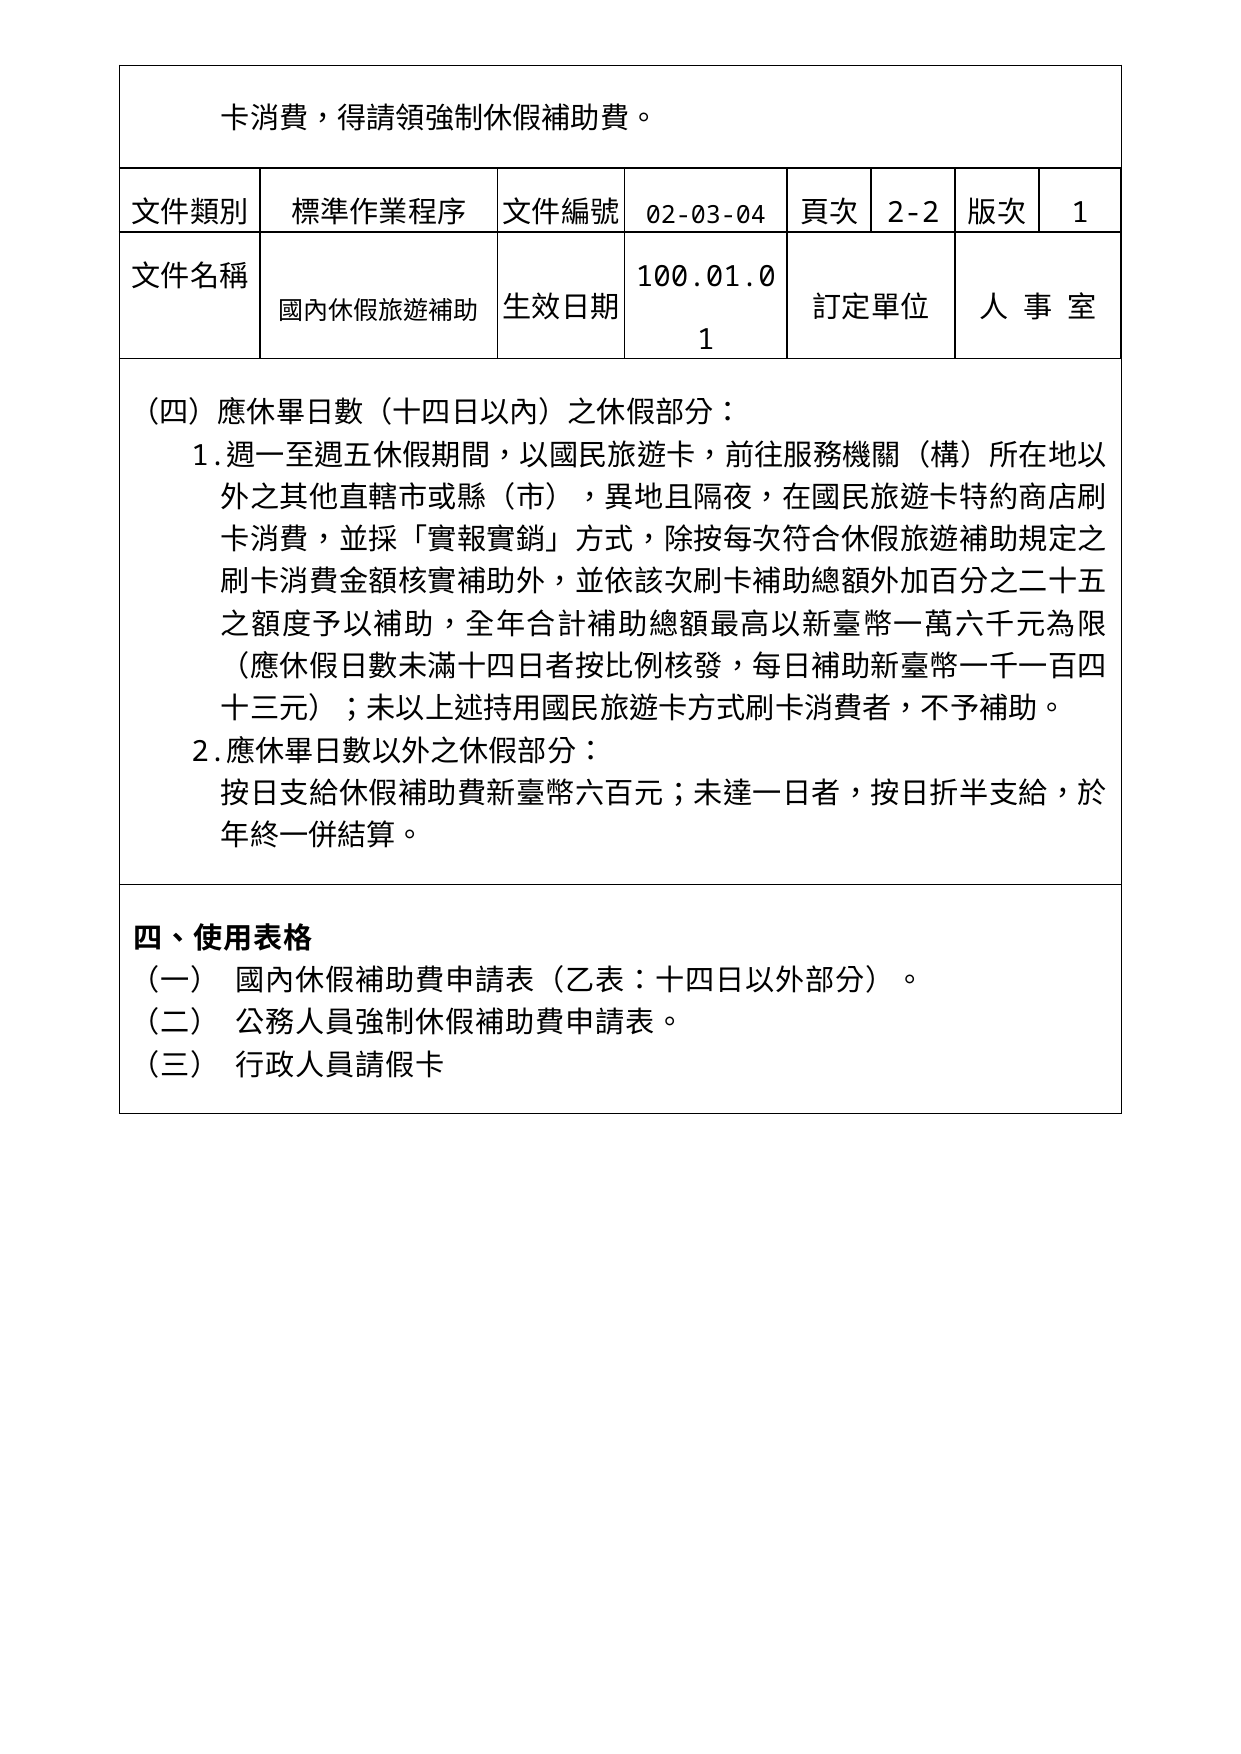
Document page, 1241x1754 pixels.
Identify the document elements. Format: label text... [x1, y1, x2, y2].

table_cell 訂定單位 [788, 233, 954, 358]
table_cell 2-2 [872, 169, 954, 231]
table_cell 1 [1040, 169, 1120, 231]
table_cell 頁次 [788, 169, 870, 231]
table_cell 四、使用表格 （一） 國內休假補助費申請表（乙表：十四日以外部分）。 （二） 公務人員強制休假補助費申請表。 （三） 行政人員請假卡 [120, 885, 1121, 1113]
table_cell 標準作業程序 [261, 169, 497, 231]
table_cell 卡消費，得請領強制休假補助費。 [120, 66, 1121, 167]
table_cell 生效日期 [498, 233, 624, 358]
table_cell 文件名稱 [120, 233, 259, 358]
table_cell 100.01.01 [625, 233, 786, 358]
table_cell （四）應休畢日數（十四日以內）之休假部分： 1.週一至週五休假期間，以國民旅遊卡，前往服務機關（構）所在地以外之其他直轄市或縣（市），異地且隔夜，在國民旅遊卡特約商店刷卡消費，並採「實報實銷」方式，除按每次符合休假旅遊補助規定之刷卡消費金額核實補助外，並依該次刷卡補助總額外加百分之二十五之額度予以補助，全年合計補助總額最高以新臺幣一萬六千元為限（應休假日數未滿十四日者按比例核發，每日補助新臺幣一千一百四十三元）；未以上述持用國民旅遊卡方式刷卡消費者，不予補助。 2.應休畢日數以外之休假部分： 按日支給休假補助費新臺幣六百元；未達一日者，按日折半支給，於年終一併結算。 [120, 359, 1121, 884]
table_cell 文件編號 [498, 169, 624, 231]
table_cell 版次 [956, 169, 1038, 231]
table_cell 國內休假旅遊補助 [261, 233, 497, 358]
table_cell 人 事 室 [956, 233, 1120, 358]
table_cell 02-03-04 [625, 169, 786, 231]
table_cell 文件類別 [120, 169, 259, 231]
